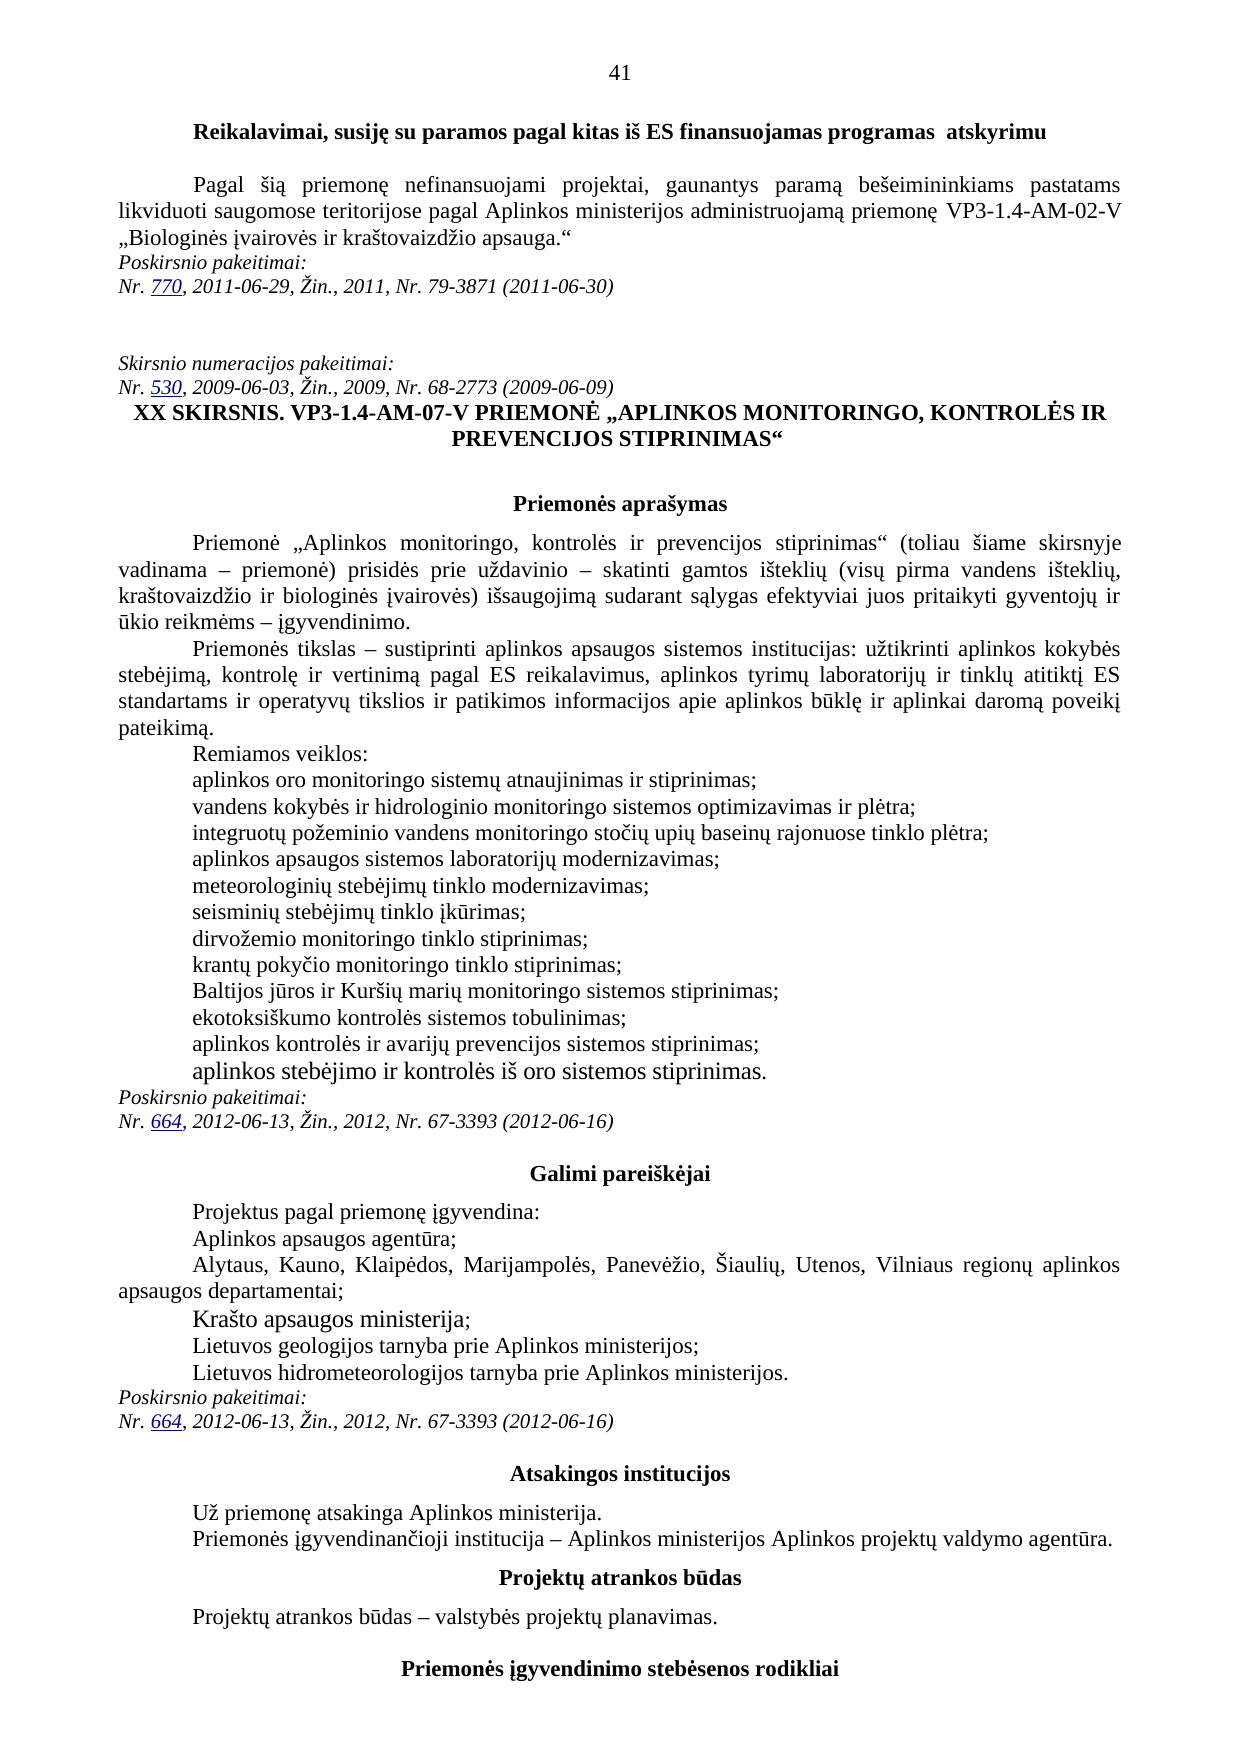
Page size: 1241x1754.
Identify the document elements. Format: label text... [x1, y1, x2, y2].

text krantų pokyčio monitoringo tinklo stiprinimas; [118, 951, 1122, 977]
text Reikalavimai, susiję su paramos pagal kitas iš ES finansuojamas programas atskyrimu [118, 118, 1122, 144]
text Priemonės įgyvendinančioji institucija – Aplinkos ministerijos Aplinkos projektų valdymo agentūra. [118, 1525, 1122, 1551]
text aplinkos kontrolės ir avarijų prevencijos sistemos stiprinimas; [118, 1030, 1122, 1056]
text Priemonė „Aplinkos monitoringo, kontrolės ir prevencijos stiprinimas“ (toliau šiame skirsnyje vadinama – priemonė) prisidės prie uždavinio – skatinti gamtos išteklių (visų pirma vandens išteklių, kraštovaizdžio ir biologinės įvairovės) išsaugojimą sudarant sąlygas efektyviai juos pritaikyti gyventojų ir ūkio reikmėms – įgyvendinimo. [118, 529, 1122, 635]
text seisminių stebėjimų tinklo įkūrimas; [118, 898, 1122, 924]
text Pagal šią priemonę nefinansuojami projektai, gaunantys paramą bešeimininkiams pastatams likviduoti saugomose teritorijose pagal Aplinkos ministerijos administruojamą priemonę VP3-1.4-AM-02-V „Biologinės įvairovės ir kraštovaizdžio apsauga.“ [118, 171, 1122, 250]
text XX SKIRSNIS. VP3-1.4-AM-07-V PRIEMONĖ „APLINKOS MONITORINGO, KONTROLĖS IR PREVENCIJOS STIPRINIMAS“ [118, 399, 1122, 452]
text Aplinkos apsaugos agentūra; [118, 1225, 1122, 1251]
text Nr. 770, 2011-06-29, Žin., 2011, Nr. 79-3871 (2011-06-30) [118, 274, 1122, 298]
text integruotų požeminio vandens monitoringo stočių upių baseinų rajonuose tinklo plėtra; [118, 819, 1122, 846]
text Projektus pagal priemonę įgyvendina: [118, 1198, 1122, 1225]
text Krašto apsaugos ministerija; [118, 1304, 1122, 1333]
text ekotoksiškumo kontrolės sistemos tobulinimas; [118, 1004, 1122, 1030]
text Projektų atrankos būdas – valstybės projektų planavimas. [118, 1603, 1122, 1629]
text Nr. 530, 2009-06-03, Žin., 2009, Nr. 68-2773 (2009-06-09) [118, 375, 1122, 399]
text Nr. 664, 2012-06-13, Žin., 2012, Nr. 67-3393 (2012-06-16) [118, 1409, 1122, 1433]
text Nr. 664, 2012-06-13, Žin., 2012, Nr. 67-3393 (2012-06-16) [118, 1109, 1122, 1133]
text Lietuvos hidrometeorologijos tarnyba prie Aplinkos ministerijos. [118, 1359, 1122, 1385]
text Remiamos veiklos: [118, 740, 1122, 766]
text Poskirsnio pakeitimai: [118, 1085, 1122, 1109]
text meteorologinių stebėjimų tinklo modernizavimas; [118, 872, 1122, 898]
text Lietuvos geologijos tarnyba prie Aplinkos ministerijos; [118, 1333, 1122, 1359]
text dirvožemio monitoringo tinklo stiprinimas; [118, 924, 1122, 951]
text Už priemonę atsakinga Aplinkos ministerija. [118, 1499, 1122, 1525]
text vandens kokybės ir hidrologinio monitoringo sistemos optimizavimas ir plėtra; [118, 793, 1122, 819]
text Poskirsnio pakeitimai: [118, 1385, 1122, 1409]
text Priemonės tikslas – sustiprinti aplinkos apsaugos sistemos institucijas: užtikrinti aplinkos kokybės stebėjimą, kontrolę ir vertinimą pagal ES reikalavimus, aplinkos tyrimų laboratorijų ir tinklų atitiktį ES standartams ir operatyvų tikslios ir patikimos informacijos apie aplinkos būklę ir aplinkai daromą poveikį pateikimą. [118, 635, 1122, 740]
text aplinkos apsaugos sistemos laboratorijų modernizavimas; [118, 846, 1122, 872]
text Alytaus, Kauno, Klaipėdos, Marijampolės, Panevėžio, Šiaulių, Utenos, Vilniaus regionų aplinkos apsaugos departamentai; [118, 1251, 1122, 1304]
text Poskirsnio pakeitimai: [118, 250, 1122, 274]
text Galimi pareiškėjai [118, 1159, 1122, 1186]
text aplinkos oro monitoringo sistemų atnaujinimas ir stiprinimas; [118, 766, 1122, 793]
text Skirsnio numeracijos pakeitimai: [118, 351, 1122, 375]
text Priemonės aprašymas [118, 490, 1122, 517]
text Baltijos jūros ir Kuršių marių monitoringo sistemos stiprinimas; [118, 977, 1122, 1004]
text aplinkos stebėjimo ir kontrolės iš oro sistemos stiprinimas. [118, 1056, 1122, 1085]
text Priemonės įgyvendinimo stebėsenos rodikliai [118, 1655, 1122, 1682]
text Atsakingos institucijos [118, 1460, 1122, 1486]
text Projektų atrankos būdas [118, 1564, 1122, 1590]
